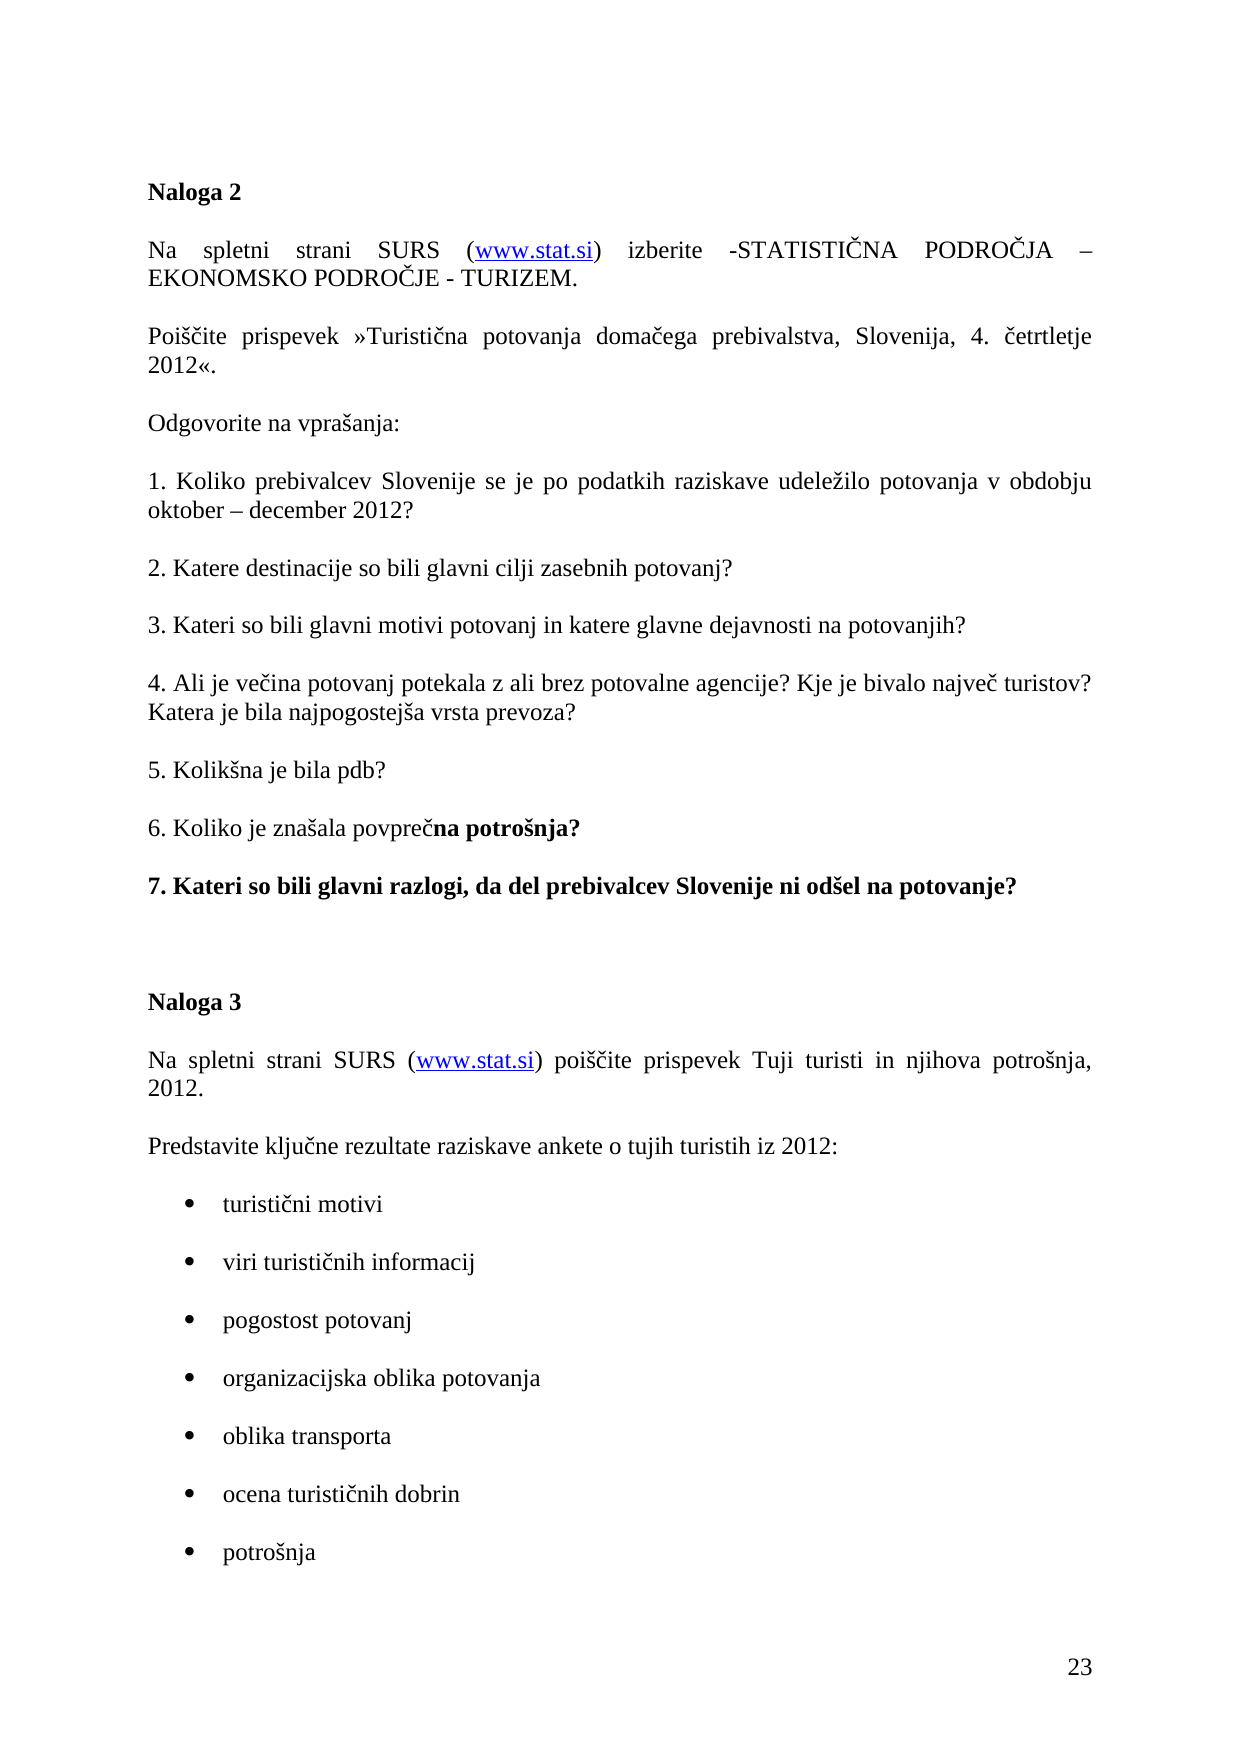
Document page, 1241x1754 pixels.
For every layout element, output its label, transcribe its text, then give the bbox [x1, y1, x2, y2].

text Na spletni strani SURS (www.stat.si) poiščite prispevek Tuji turisti in njihova potrošnja, 2012. [148, 1045, 1093, 1102]
list organizacijska oblika potovanja [185, 1363, 1093, 1392]
text 4. Ali je večina potovanj potekala z ali brez potovalne agencije? Kje je bivalo največ turistov? Katera je bila najpogostejša vrsta prevoza? [148, 668, 1093, 726]
list oblika transporta [185, 1421, 1093, 1450]
text Odgovorite na vprašanja: [148, 408, 1093, 437]
text 1. Koliko prebivalcev Slovenije se je po podatkih raziskave udeležilo potovanja v obdobju oktober – december 2012? [148, 466, 1093, 523]
text Poiščite prispevek »Turistična potovanja domačega prebivalstva, Slovenija, 4. četrtletje 2012«. [148, 321, 1093, 379]
text 6. Koliko je znašala povprečna potrošnja? [148, 813, 1093, 842]
text Predstavite ključne rezultate raziskave ankete o tujih turistih iz 2012: [148, 1131, 1093, 1160]
list viri turističnih informacij [185, 1247, 1093, 1276]
text Na spletni strani SURS (www.stat.si) izberite -STATISTIČNA PODROČJA – EKONOMSKO PODROČJE - TURIZEM. [148, 235, 1093, 292]
text Naloga 3 [148, 987, 1093, 1016]
list ocena turističnih dobrin [185, 1479, 1093, 1508]
text 7. Kateri so bili glavni razlogi, da del prebivalcev Slovenije ni odšel na potovanje? [148, 871, 1093, 900]
text Naloga 2 [148, 177, 1093, 206]
text 5. Kolikšna je bila pdb? [148, 755, 1093, 784]
text 3. Kateri so bili glavni motivi potovanj in katere glavne dejavnosti na potovanjih? [148, 611, 1093, 639]
list turistični motivi [185, 1189, 1093, 1218]
list potrošnja [185, 1537, 1093, 1566]
text 2. Katere destinacije so bili glavni cilji zasebnih potovanj? [148, 553, 1093, 581]
list pogostost potovanj [185, 1305, 1093, 1334]
